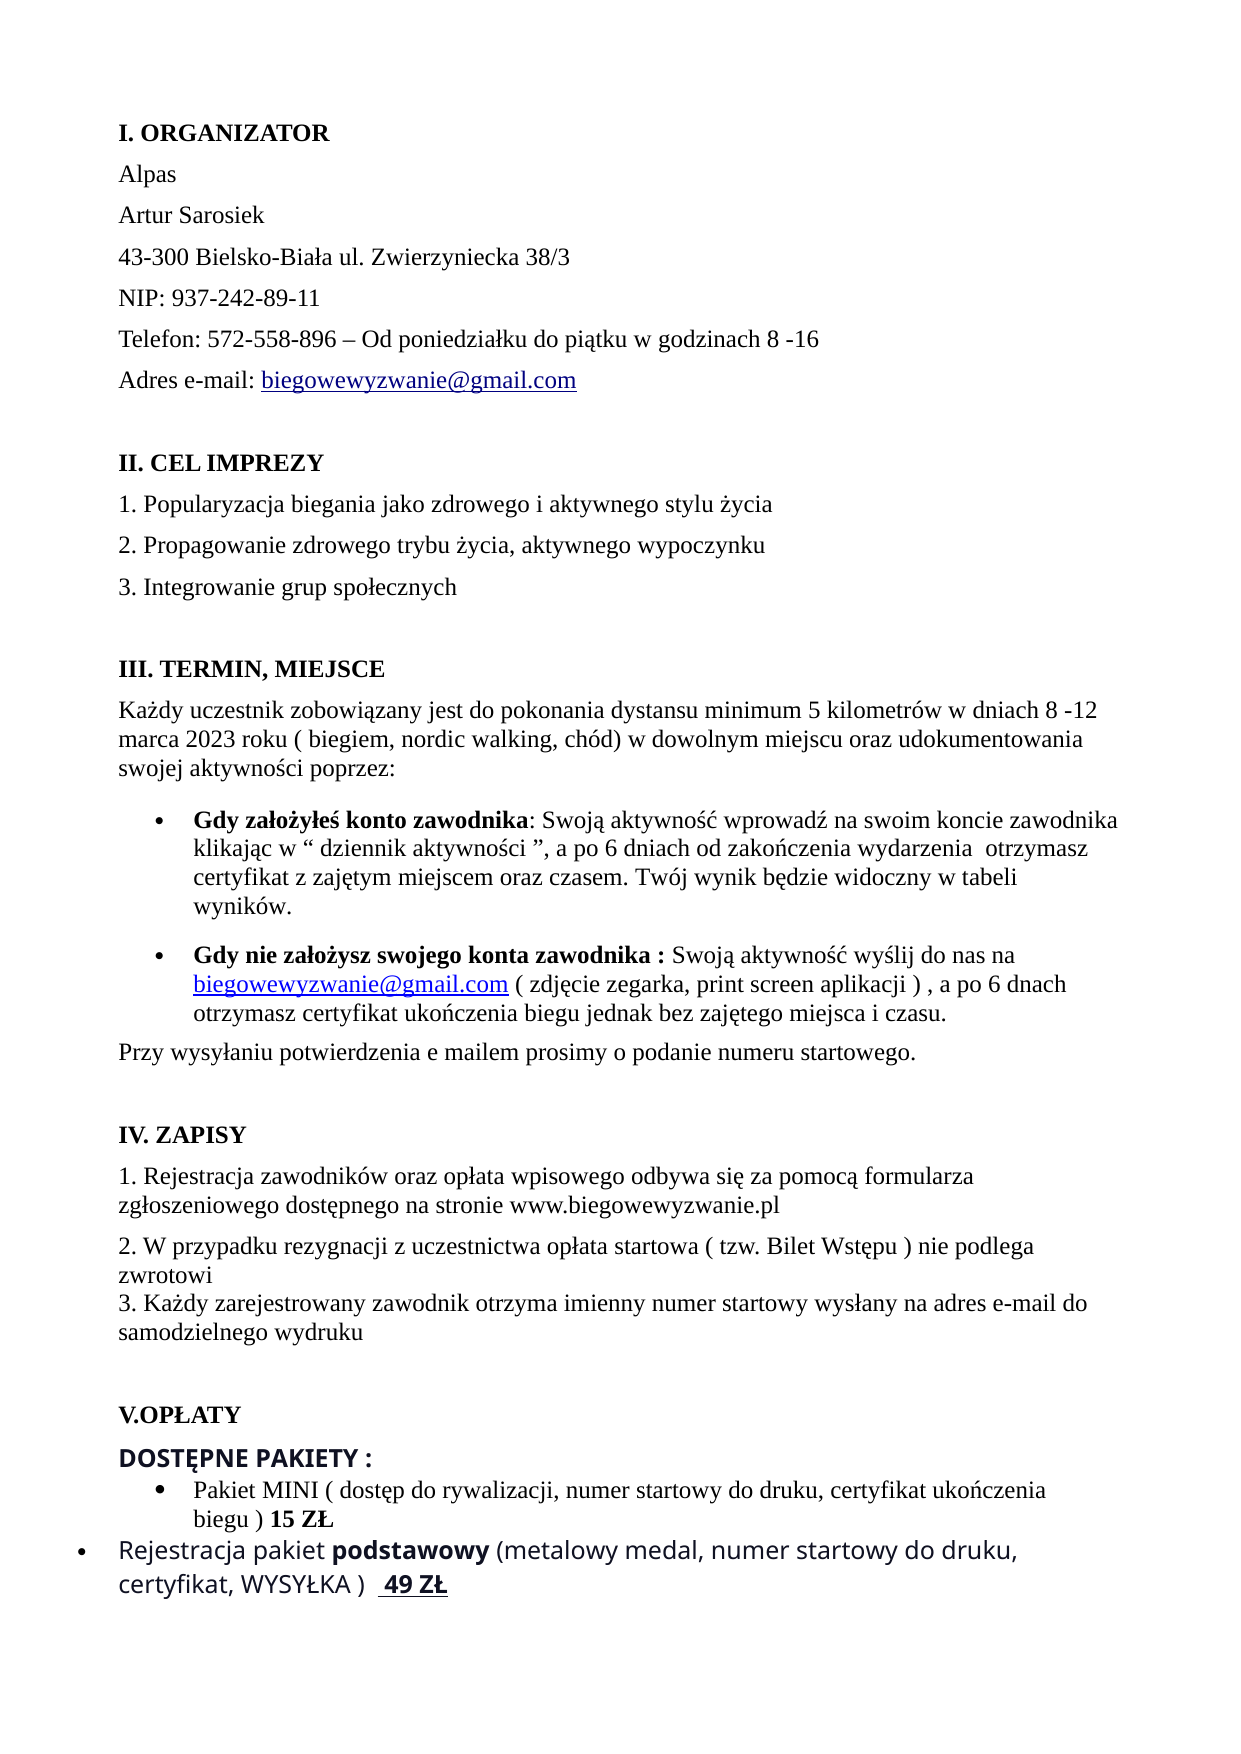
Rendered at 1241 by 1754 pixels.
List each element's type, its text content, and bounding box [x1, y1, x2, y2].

list Pakiet MINI ( dostęp do rywalizacji, numer startowy do druku, certyfikat ukończenia biegu ) 15 ZŁ [156, 1475, 1122, 1533]
text 2. W przypadku rezygnacji z uczestnictwa opłata startowa ( tzw. Bilet Wstępu ) nie podlega zwrotowi [118, 1231, 1122, 1288]
text Adres e-mail: biegowewyzwanie@gmail.com [118, 366, 1122, 394]
text 3. Integrowanie grup społecznych [118, 572, 1122, 601]
text 3. Każdy zarejestrowany zawodnik otrzyma imienny numer startowy wysłany na adres e-mail do samodzielnego wydruku [118, 1288, 1122, 1346]
text DOSTĘPNE PAKIETY : [118, 1441, 1122, 1475]
text II. CEL IMPREZY [118, 448, 1122, 477]
text Telefon: 572-558-896 – Od poniedziałku do piątku w godzinach 8 -16 [118, 324, 1122, 353]
text I. ORGANIZATOR [118, 118, 1122, 147]
text III. TERMIN, MIEJSCE [118, 654, 1122, 683]
text NIP: 937-242-89-11 [118, 283, 1122, 312]
text 1. Rejestracja zawodników oraz opłata wpisowego odbywa się za pomocą formularza zgłoszeniowego dostępnego na stronie www.biegowewyzwanie.pl [118, 1161, 1122, 1218]
text Każdy uczestnik zobowiązany jest do pokonania dystansu minimum 5 kilometrów w dniach 8 -12 marca 2023 roku ( biegiem, nordic walking, chód) w dowolnym miejscu oraz udokumentowania swojej aktywności poprzez: [118, 696, 1122, 782]
list Gdy założyłeś konto zawodnika: Swoją aktywność wprowadź na swoim koncie zawodnika klikając w “ dziennik aktywności ”, a po 6 dniach od zakończenia wydarzenia otrzymasz certyfikat z zajętym miejscem oraz czasem. Twój wynik będzie widoczny w tabeli wyników. [156, 805, 1122, 920]
text 2. Propagowanie zdrowego trybu życia, aktywnego wypoczynku [118, 531, 1122, 559]
list Rejestracja pakiet podstawowy (metalowy medal, numer startowy do druku, certyfikat, WYSYŁKA ) 49 ZŁ [78, 1533, 1122, 1601]
text Przy wysyłaniu potwierdzenia e mailem prosimy o podanie numeru startowego. [118, 1037, 1122, 1066]
text 43-300 Bielsko-Biała ul. Zwierzyniecka 38/3 [118, 242, 1122, 271]
text Artur Sarosiek [118, 201, 1122, 229]
text IV. ZAPISY [118, 1120, 1122, 1148]
text V.OPŁATY [118, 1400, 1122, 1428]
text 1. Popularyzacja biegania jako zdrowego i aktywnego stylu życia [118, 489, 1122, 518]
list Gdy nie założysz swojego konta zawodnika : Swoją aktywność wyślij do nas na biegowewyzwanie@gmail.com ( zdjęcie zegarka, print screen aplikacji ) , a po 6 dnach otrzymasz certyfikat ukończenia biegu jednak bez zajętego miejsca i czasu. [156, 941, 1122, 1027]
text Alpas [118, 159, 1122, 188]
